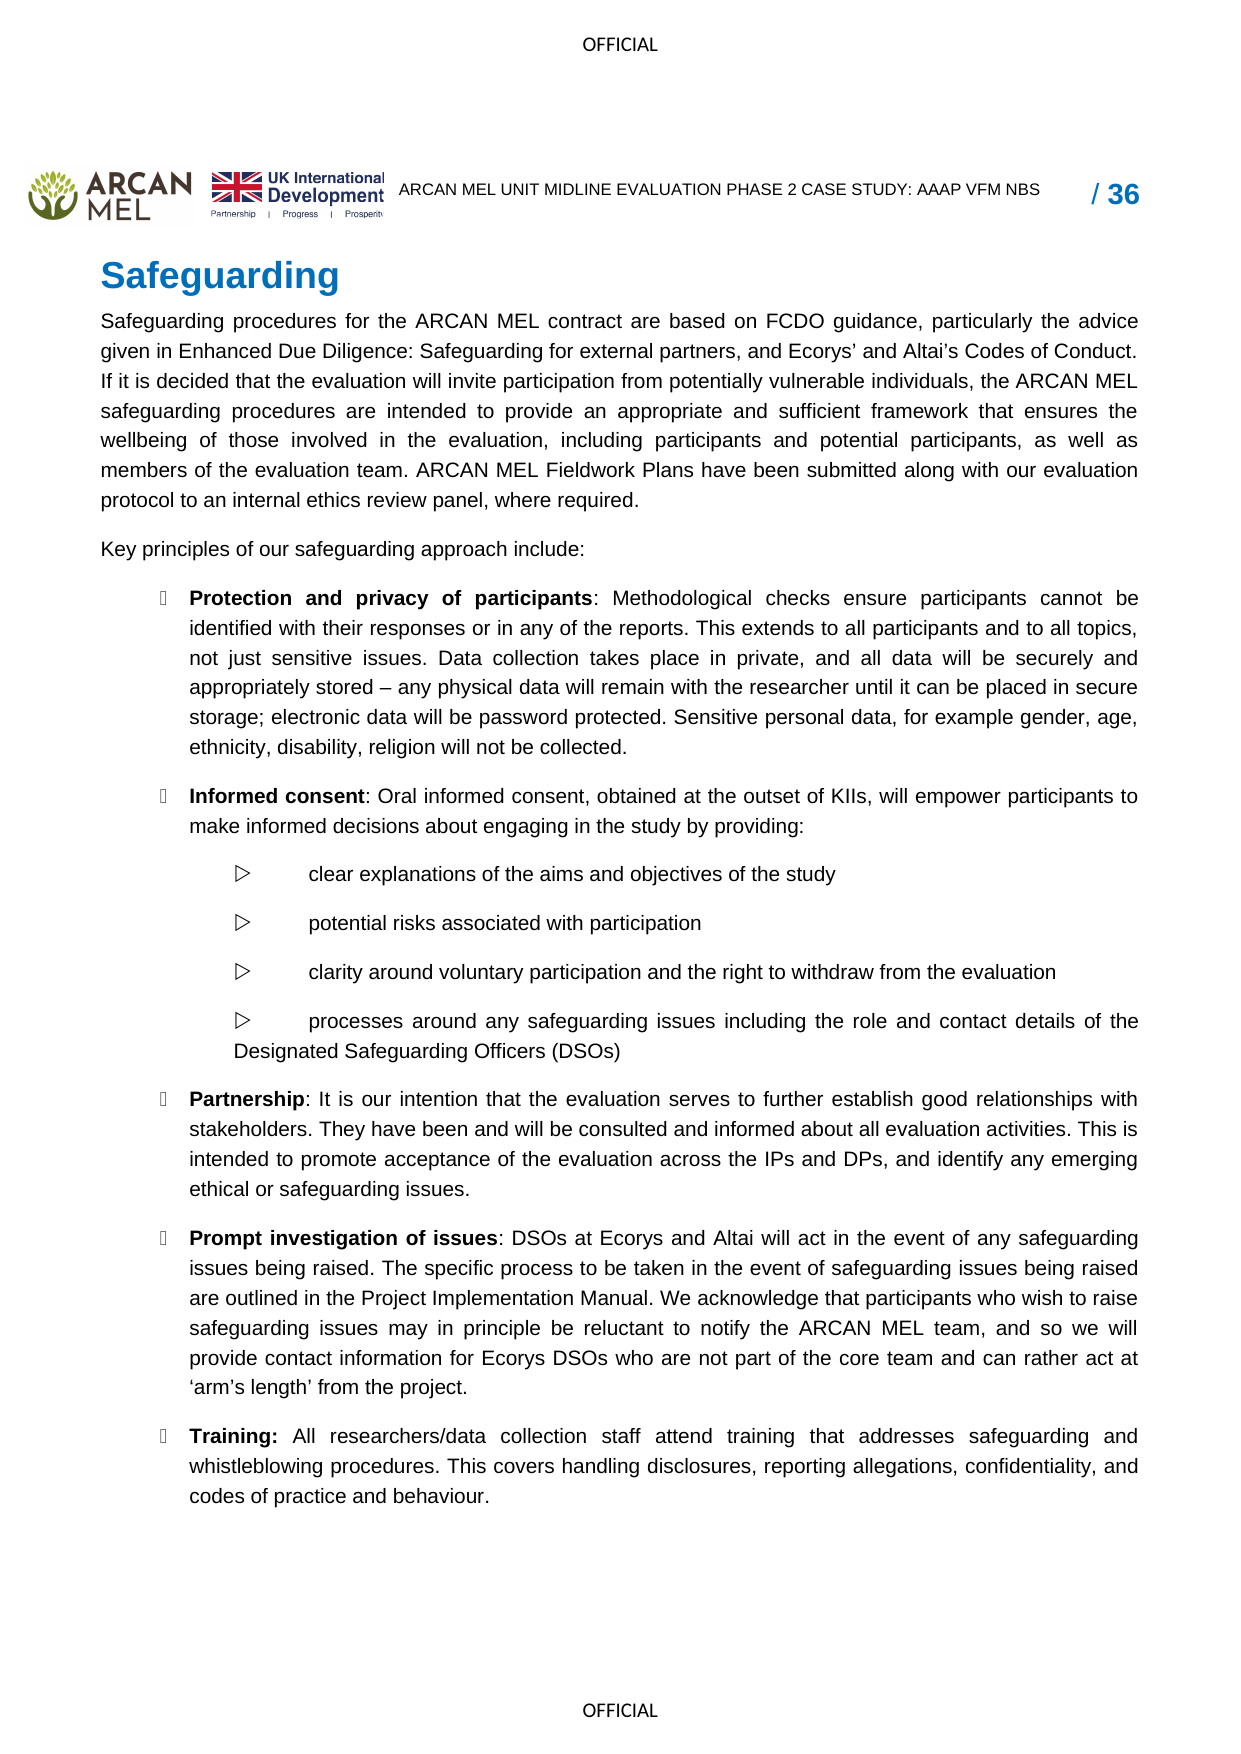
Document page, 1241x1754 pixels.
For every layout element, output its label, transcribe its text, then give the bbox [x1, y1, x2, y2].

list processes around any safeguarding issues including the role and contact details of the Designated Safeguarding Officers (DSOs) [233, 1008, 1140, 1062]
text Safeguarding [100, 211, 1140, 296]
text Safeguarding procedures for the ARCAN MEL contract are based on FCDO guidance, particularly the advice given in Enhanced Due Diligence: Safeguarding for external partners, and Ecorys’ and Altai’s Codes of Conduct. If it is decided that the evaluation will invite participation from potentially vulnerable individuals, the ARCAN MEL safeguarding procedures are intended to provide an appropriate and sufficient framework that ensures the wellbeing of those involved in the evaluation, including participants and potential participants, as well as members of the evaluation team. ARCAN MEL Fieldwork Plans have been submitted along with our evaluation protocol to an internal ethics review panel, where required. [100, 309, 1140, 512]
list Partnership: It is our intention that the evaluation serves to further establish good relationships with stakeholders. They have been and will be consulted and informed about all evaluation activities. This is intended to promote acceptance of the evaluation across the IPs and DPs, and identify any emerging ethical or safeguarding issues. [159, 1087, 1140, 1201]
list clear explanations of the aims and objectives of the study [233, 862, 1140, 886]
list Protection and privacy of participants: Methodological checks ensure participants cannot be identified with their responses or in any of the reports. This extends to all participants and to all topics, not just sensitive issues. Data collection takes place in private, and all data will be securely and appropriately stored – any physical data will remain with the researcher until it can be placed in secure storage; electronic data will be password protected. Sensitive personal data, for example gender, age, ethnicity, disability, religion will not be collected. [159, 585, 1140, 759]
text Key principles of our safeguarding approach include: [100, 537, 1140, 561]
list Prompt investigation of issues: DSOs at Ecorys and Altai will act in the event of any safeguarding issues being raised. The specific process to be taken in the event of safeguarding issues being raised are outlined in the Project Implementation Manual. We acknowledge that participants who wish to raise safeguarding issues may in principle be reluctant to notify the ARCAN MEL team, and so we will provide contact information for Ecorys DSOs who are not part of the core team and can rather act at ‘arm’s length’ from the project. [159, 1226, 1140, 1399]
list clarity around voluntary participation and the right to withdraw from the evaluation [233, 960, 1140, 984]
list potential risks associated with participation [233, 911, 1140, 935]
list Training: All researchers/data collection staff attend training that addresses safeguarding and whistleblowing procedures. This covers handling disclosures, reporting allegations, confidentiality, and codes of practice and behaviour. [159, 1424, 1140, 1508]
list Informed consent: Oral informed consent, obtained at the outset of KIIs, will empower participants to make informed decisions about engaging in the study by providing: [159, 784, 1140, 838]
